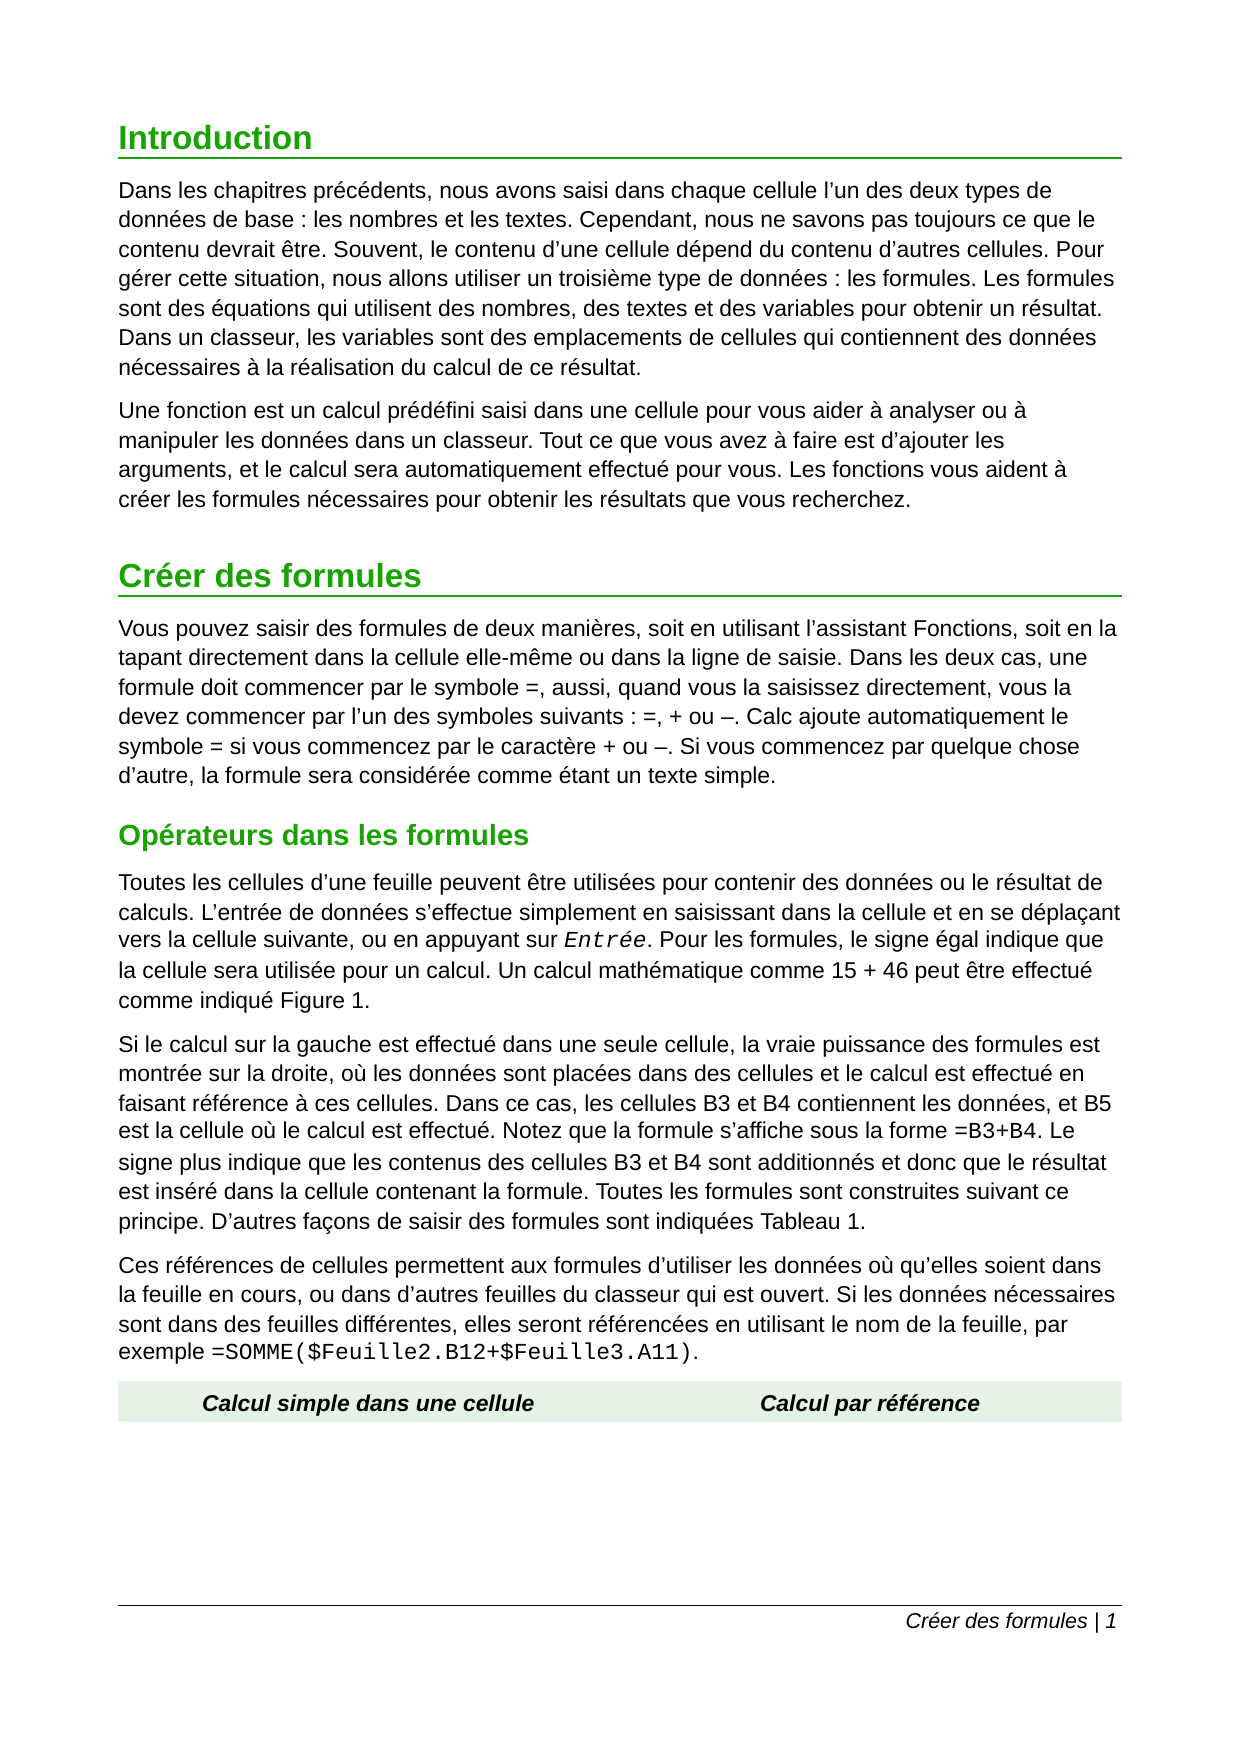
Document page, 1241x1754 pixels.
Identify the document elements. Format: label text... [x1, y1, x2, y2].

subtitle Créer des formules [118, 556, 1122, 595]
text Vous pouvez saisir des formules de deux manières, soit en utilisant l’assistant Fonctions, soit en la tapant directement dans la cellule elle-même ou dans la ligne de saisie. Dans les deux cas, une formule doit commencer par le symbole =, aussi, quand vous la saisissez directement, vous la devez commencer par l’un des symboles suivants : =, + ou ‒. Calc ajoute automatiquement le symbole = si vous commencez par le caractère + ou ‒. Si vous commencez par quelque chose d’autre, la formule sera considérée comme étant un texte simple. [118, 612, 1122, 788]
table_header Calcul simple dans une cellule [118, 1381, 620, 1422]
text Si le calcul sur la gauche est effectué dans une seule cellule, la vraie puissance des formules est montrée sur la droite, où les données sont placées dans des cellules et le calcul est effectué en faisant référence à ces cellules. Dans ce cas, les cellules B3 et B4 contiennent les données, et B5 est la cellule où le calcul est effectué. Notez que la formule s’affiche sous la forme =B3+B4. Le signe plus indique que les contenus des cellules B3 et B4 sont additionnés et donc que le résultat est inséré dans la cellule contenant la formule. Toutes les formules sont construites suivant ce principe. D’autres façons de saisir des formules sont indiquées Tableau 1. [118, 1028, 1122, 1234]
subtitle Introduction [118, 118, 1122, 157]
text Une fonction est un calcul prédéfini saisi dans une cellule pour vous aider à analyser ou à manipuler les données dans un classeur. Tout ce que vous avez à faire est d’ajouter les arguments, et le calcul sera automatiquement effectué pour vous. Les fonctions vous aident à créer les formules nécessaires pour obtenir les résultats que vous recherchez. [118, 394, 1122, 512]
table_header Calcul par référence [620, 1381, 1122, 1422]
text Dans les chapitres précédents, nous avons saisi dans chaque cellule l’un des deux types de données de base : les nombres et les textes. Cependant, nous ne savons pas toujours ce que le contenu devrait être. Souvent, le contenu d’une cellule dépend du contenu d’autres cellules. Pour gérer cette situation, nous allons utiliser un troisième type de données : les formules. Les formules sont des équations qui utilisent des nombres, des textes et des variables pour obtenir un résultat. Dans un classeur, les variables sont des emplacements de cellules qui contiennent des données nécessaires à la réalisation du calcul de ce résultat. [118, 173, 1122, 380]
text Toutes les cellules d’une feuille peuvent être utilisées pour contenir des données ou le résultat de calculs. L’entrée de données s’effectue simplement en saisissant dans la cellule et en se déplaçant vers la cellule suivante, ou en appuyant sur Entrée. Pour les formules, le signe égal indique que la cellule sera utilisée pour un calcul. Un calcul mathématique comme 15 + 46 peut être effectué comme indiqué Figure 1. [118, 866, 1122, 1013]
text Ces références de cellules permettent aux formules d’utiliser les données où qu’elles soient dans la feuille en cours, ou dans d’autres feuilles du classeur qui est ouvert. Si les données nécessaires sont dans des feuilles différentes, elles seront référencées en utilisant le nom de la feuille, par exemple =SOMME($Feuille2.B12+$Feuille3.A11). [118, 1249, 1122, 1367]
subtitle Opérateurs dans les formules [118, 818, 1122, 851]
